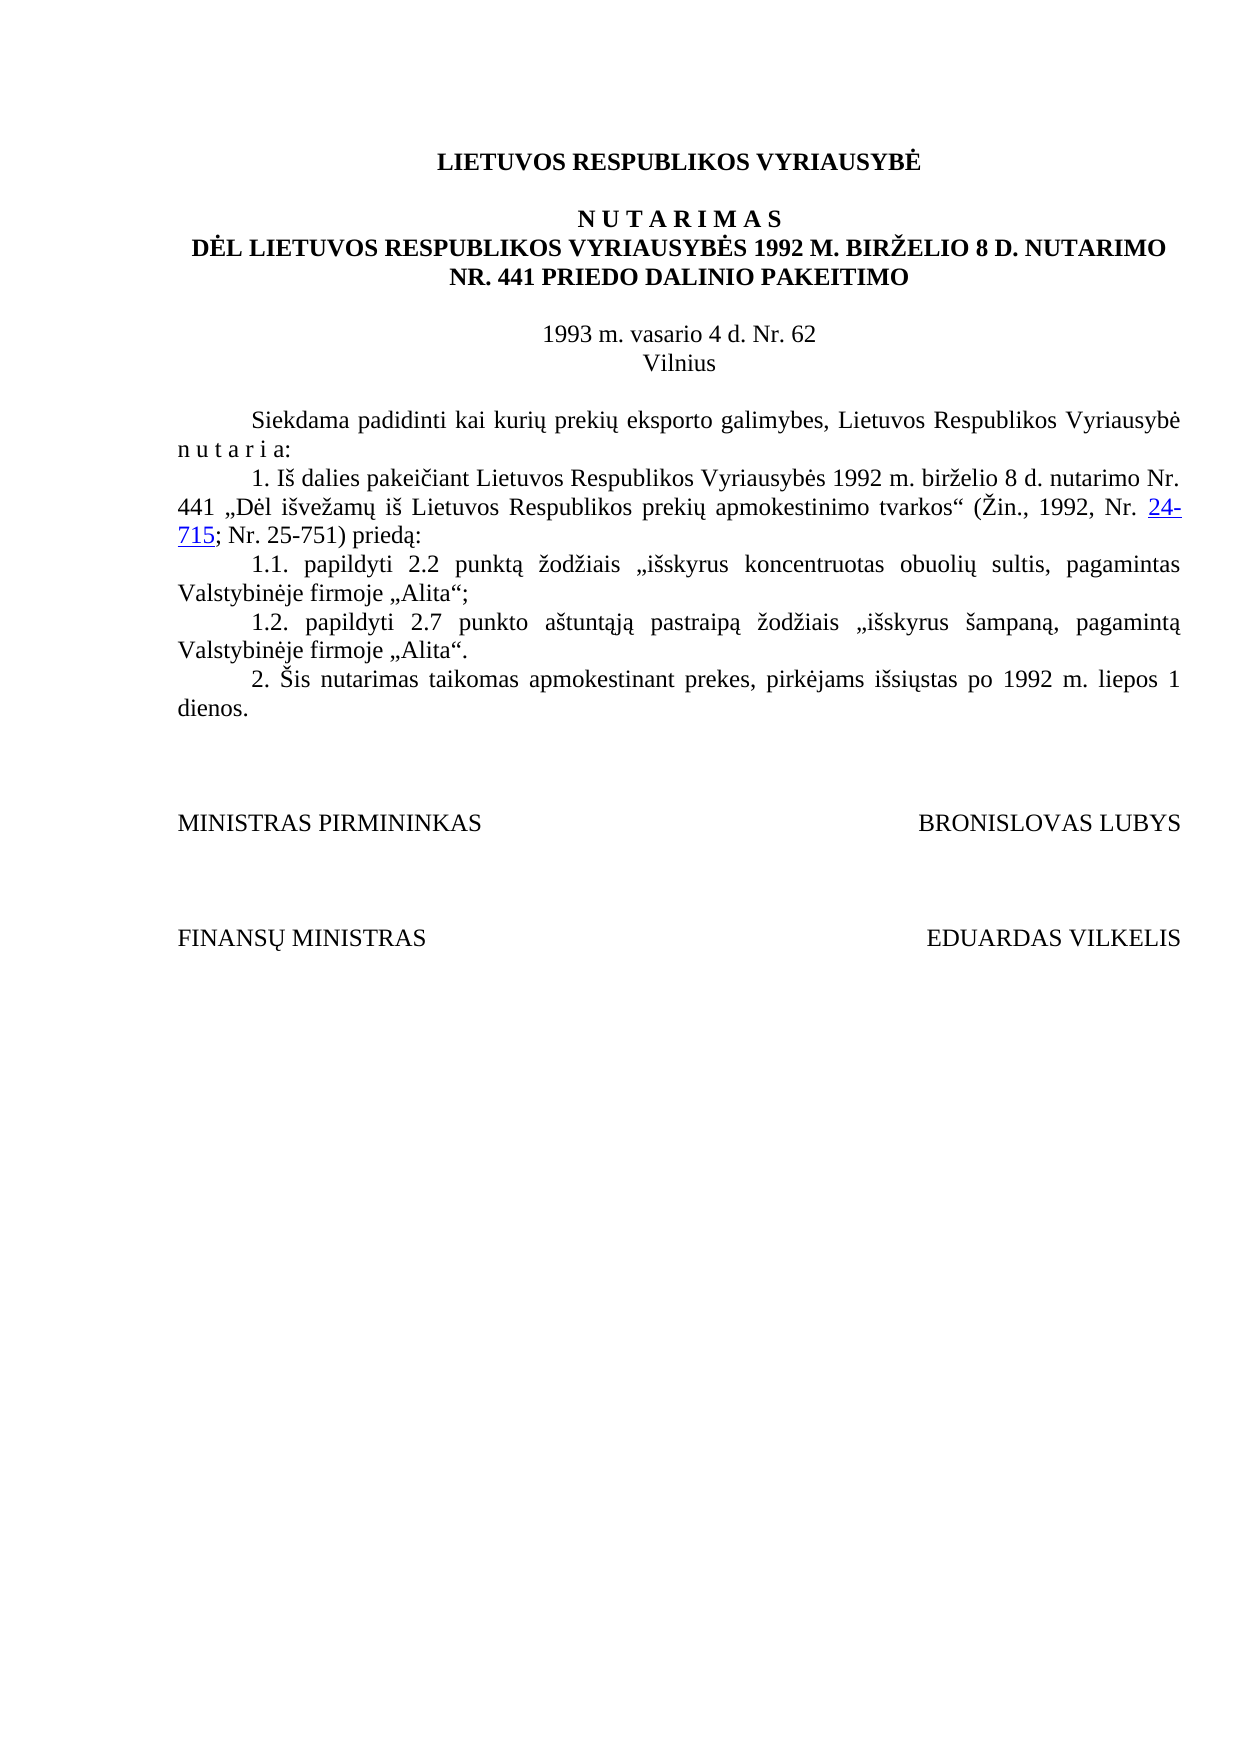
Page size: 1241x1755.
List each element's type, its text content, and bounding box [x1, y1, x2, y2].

text 2. Šis nutarimas taikomas apmokestinant prekes, pirkėjams išsiųstas po 1992 m. liepos 1 dienos. [177, 664, 1181, 722]
text Vilnius [177, 348, 1181, 377]
text 1.2. papildyti 2.7 punkto aštuntąją pastraipą žodžiais „išskyrus šampaną, pagamintą Valstybinėje firmoje „Alita“. [177, 607, 1181, 664]
text MINISTRAS PIRMININKAS BRONISLOVAS LUBYS [177, 808, 1181, 837]
text LIETUVOS RESPUBLIKOS VYRIAUSYBĖ [177, 147, 1181, 176]
text FINANSŲ MINISTRAS EDUARDAS VILKELIS [177, 923, 1181, 952]
text 1. Iš dalies pakeičiant Lietuvos Respublikos Vyriausybės 1992 m. birželio 8 d. nutarimo Nr. 441 „Dėl išvežamų iš Lietuvos Respublikos prekių apmokestinimo tvarkos“ (Žin., 1992, Nr. 24-715; Nr. 25-751) priedą: [177, 463, 1181, 549]
text DĖL LIETUVOS RESPUBLIKOS VYRIAUSYBĖS 1992 M. BIRŽELIO 8 D. NUTARIMO NR. 441 PRIEDO DALINIO PAKEITIMO [177, 233, 1181, 291]
text 1.1. papildyti 2.2 punktą žodžiais „išskyrus koncentruotas obuolių sultis, pagamintas Valstybinėje firmoje „Alita“; [177, 549, 1181, 607]
text 1993 m. vasario 4 d. Nr. 62 [177, 319, 1181, 348]
text N U T A R I M A S [177, 204, 1181, 233]
text Siekdama padidinti kai kurių prekių eksporto galimybes, Lietuvos Respublikos Vyriausybė nutaria: [177, 406, 1181, 463]
